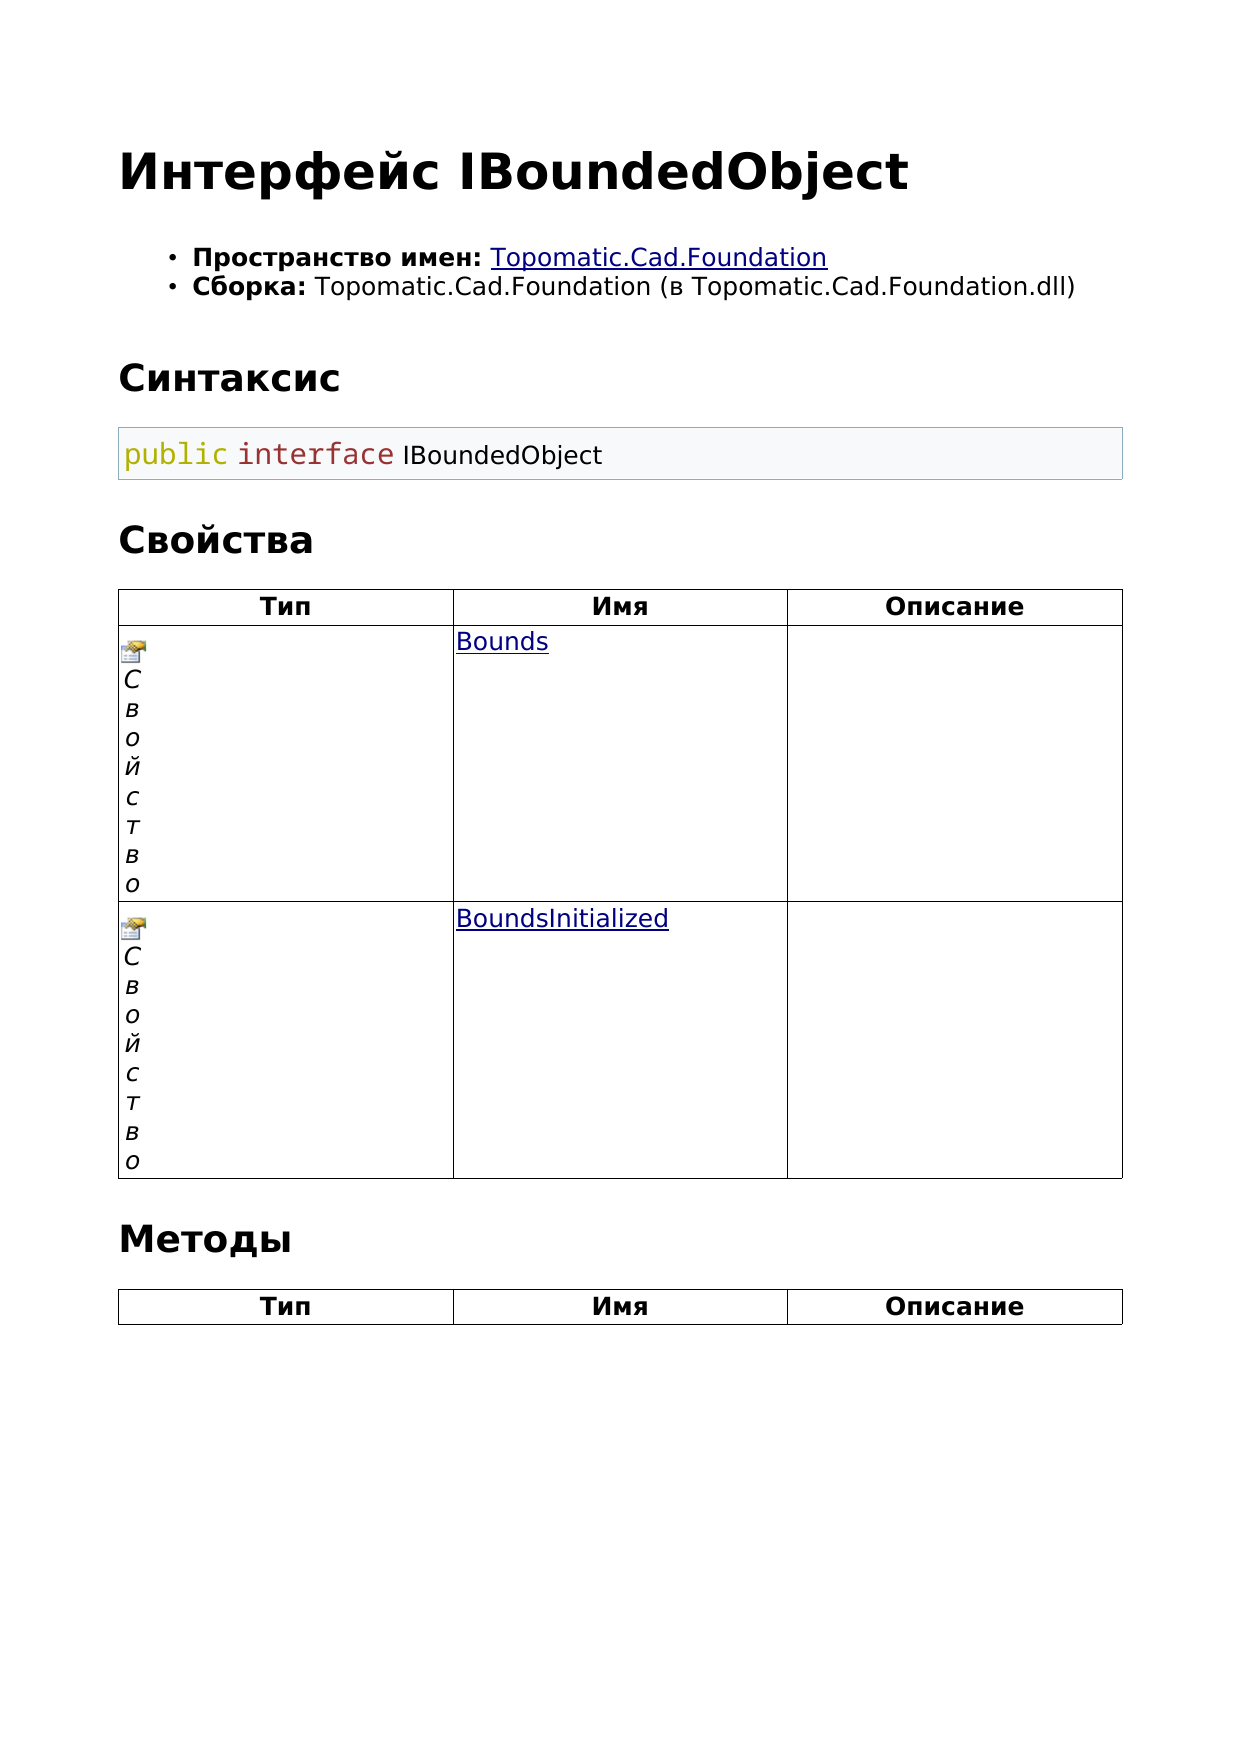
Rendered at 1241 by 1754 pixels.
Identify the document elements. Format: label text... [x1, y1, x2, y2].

table_header public interface IBoundedObject [119, 428, 1122, 478]
list Пространство имен: Topomatic.Cad.Foundation [177, 243, 1122, 272]
list Сборка: Topomatic.Cad.Foundation (в Topomatic.Cad.Foundation.dll) [177, 272, 1122, 302]
table_cell [788, 902, 1122, 1178]
subtitle Методы [118, 1218, 1122, 1262]
table_header Тип [119, 590, 453, 624]
picture [121, 640, 147, 665]
table_cell [788, 626, 1122, 901]
subtitle Синтаксис [118, 356, 1122, 400]
table_cell Bounds [454, 626, 787, 901]
subtitle Интерфейс IBoundedObject [118, 143, 1122, 201]
table_header Имя [454, 590, 787, 624]
table_header Тип [119, 1290, 453, 1324]
table_header Описание [788, 1290, 1122, 1324]
table_cell [119, 626, 453, 901]
table_header Имя [454, 1290, 787, 1324]
table_header Описание [788, 590, 1122, 624]
picture [121, 916, 147, 942]
table_cell [119, 902, 453, 1178]
table_cell BoundsInitialized [454, 902, 787, 1178]
subtitle Свойства [118, 518, 1122, 562]
